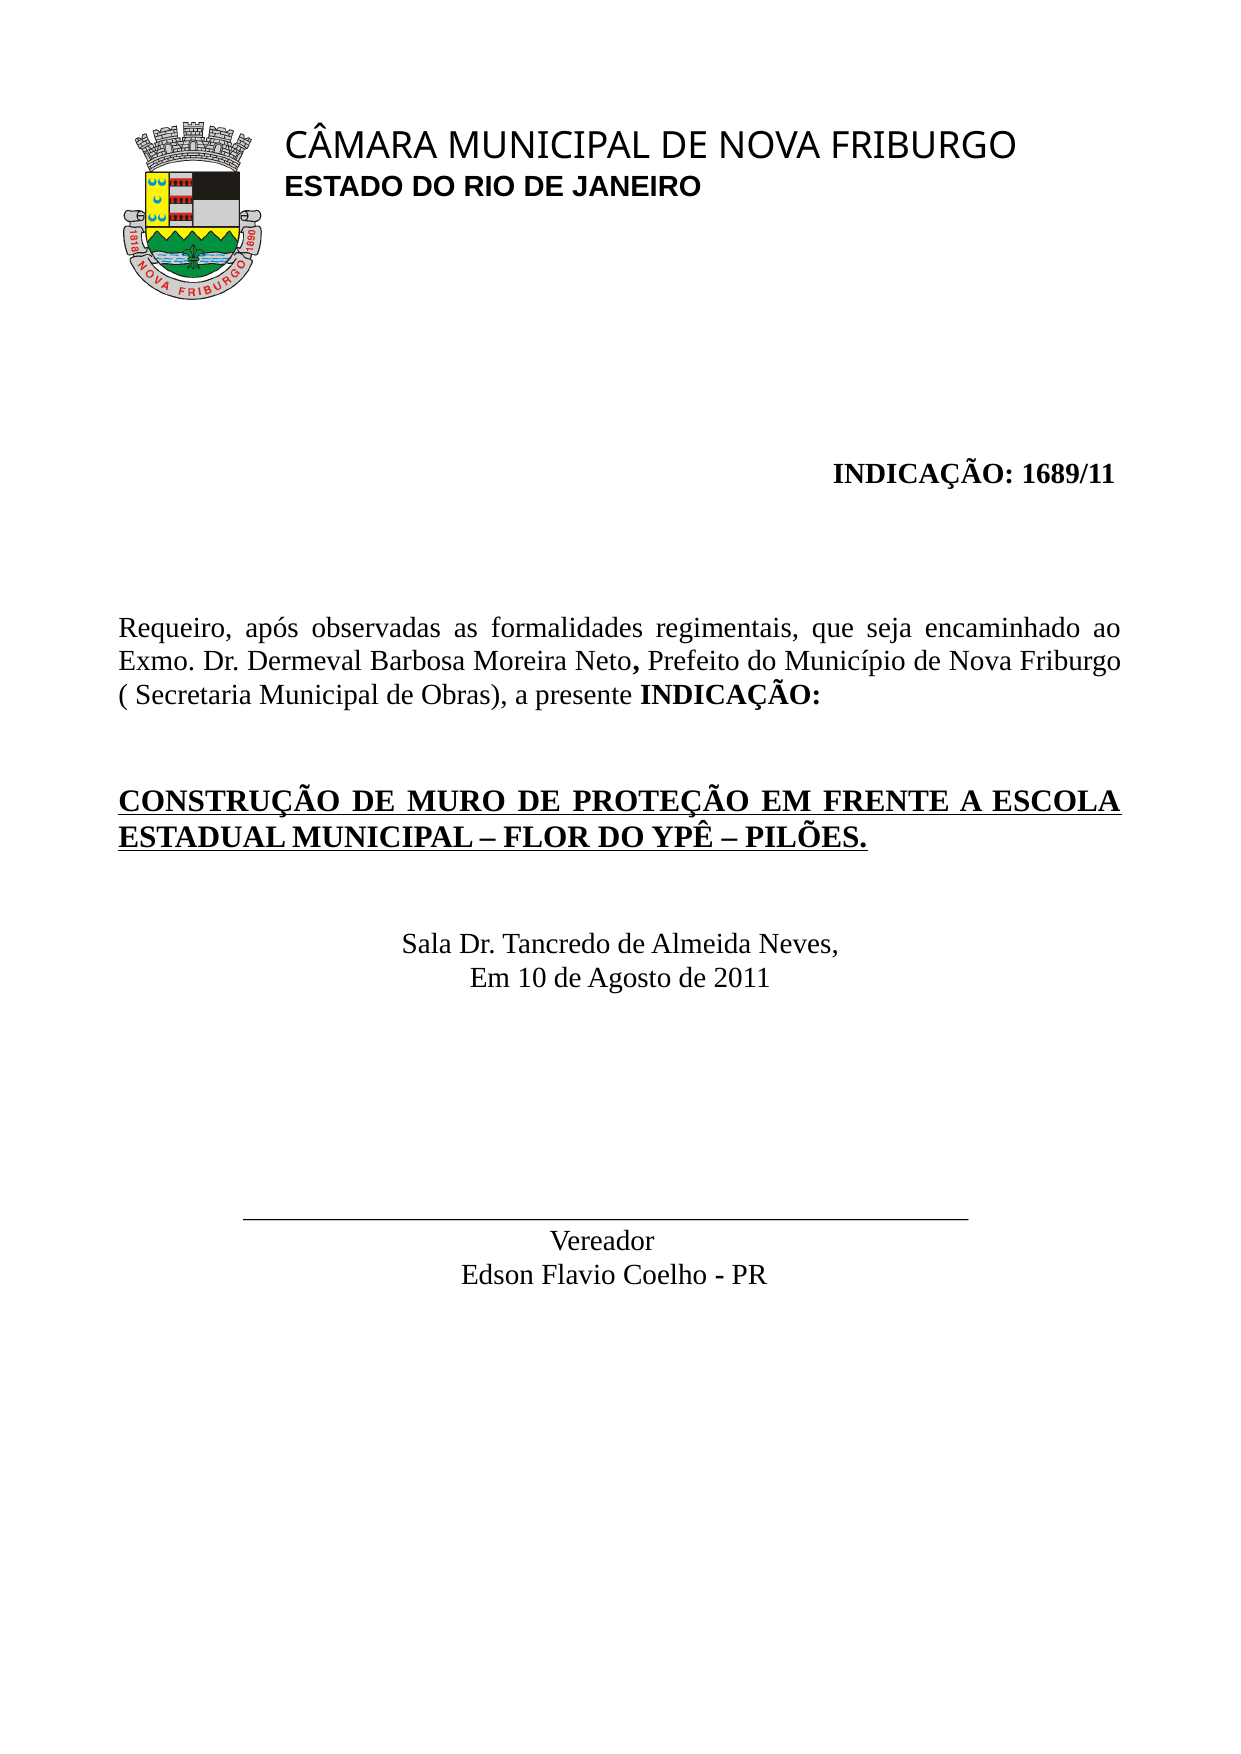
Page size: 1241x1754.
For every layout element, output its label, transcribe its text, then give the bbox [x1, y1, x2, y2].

text CONSTRUÇÃO DE MURO DE PROTEÇÃO EM FRENTE A ESCOLA [118, 782, 1122, 814]
text Edson Flavio Coelho - PR [118, 1257, 1122, 1290]
text Sala Dr. Tancredo de Almeida Neves, [118, 926, 1122, 960]
text Vereador [118, 1223, 1122, 1257]
text __________________________________________________________ [118, 1194, 1122, 1223]
text ESTADUAL MUNICIPAL – FLOR DO YPÊ – PILÕES. [118, 815, 1122, 854]
text Requeiro, após observadas as formalidades regimentais, que seja encaminhado ao Exmo. Dr. Dermeval Barbosa Moreira Neto, Prefeito do Município de Nova Friburgo ( Secretaria Municipal de Obras), a presente INDICAÇÃO: [118, 610, 1122, 711]
text CÂMARA MUNICIPAL DE NOVA FRIBURGO ESTADO DO RIO DE JANEIRO [118, 118, 1122, 303]
text Em 10 de Agosto de 2011 [118, 960, 1122, 993]
text INDICAÇÃO: 1689/11 [118, 457, 1122, 490]
